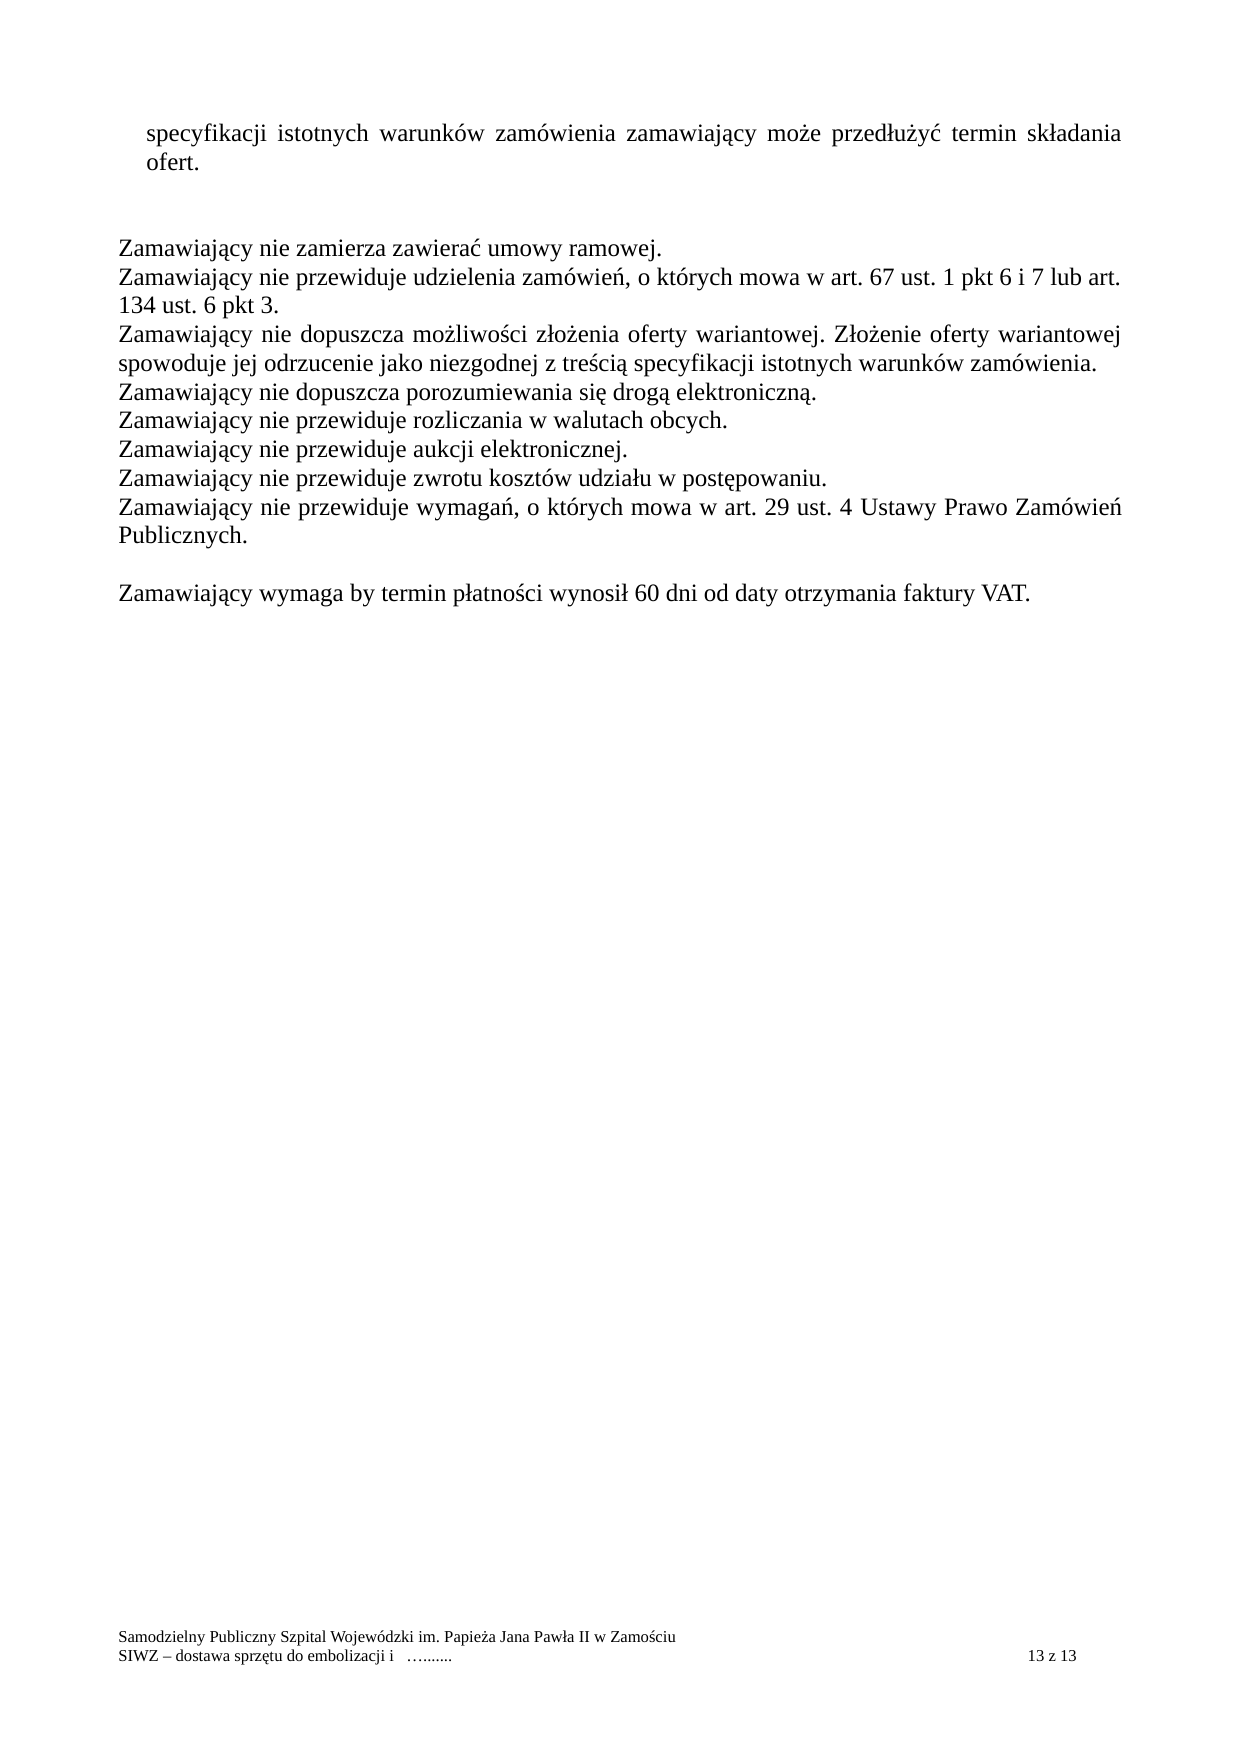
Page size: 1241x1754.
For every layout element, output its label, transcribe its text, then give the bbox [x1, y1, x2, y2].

text Zamawiający nie dopuszcza porozumiewania się drogą elektroniczną. [118, 377, 1122, 406]
text Zamawiający nie przewiduje aukcji elektronicznej. [118, 434, 1122, 463]
text Zamawiający nie przewiduje udzielenia zamówień, o których mowa w art. 67 ust. 1 pkt 6 i 7 lub art. 134 ust. 6 pkt 3. [118, 262, 1122, 319]
text Zamawiający nie zamierza zawierać umowy ramowej. [118, 233, 1122, 262]
text Zamawiający nie dopuszcza możliwości złożenia oferty wariantowej. Złożenie oferty wariantowej spowoduje jej odrzucenie jako niezgodnej z treścią specyfikacji istotnych warunków zamówienia. [118, 319, 1122, 377]
text Zamawiający wymaga by termin płatności wynosił 60 dni od daty otrzymania faktury VAT. [118, 578, 1122, 607]
text Zamawiający nie przewiduje wymagań, o których mowa w art. 29 ust. 4 Ustawy Prawo Zamówień Publicznych. [118, 492, 1122, 549]
text Zamawiający nie przewiduje zwrotu kosztów udziału w postępowaniu. [118, 463, 1122, 492]
text specyfikacji istotnych warunków zamówienia zamawiający może przedłużyć termin składania ofert. [118, 118, 1122, 176]
text Zamawiający nie przewiduje rozliczania w walutach obcych. [118, 406, 1122, 434]
